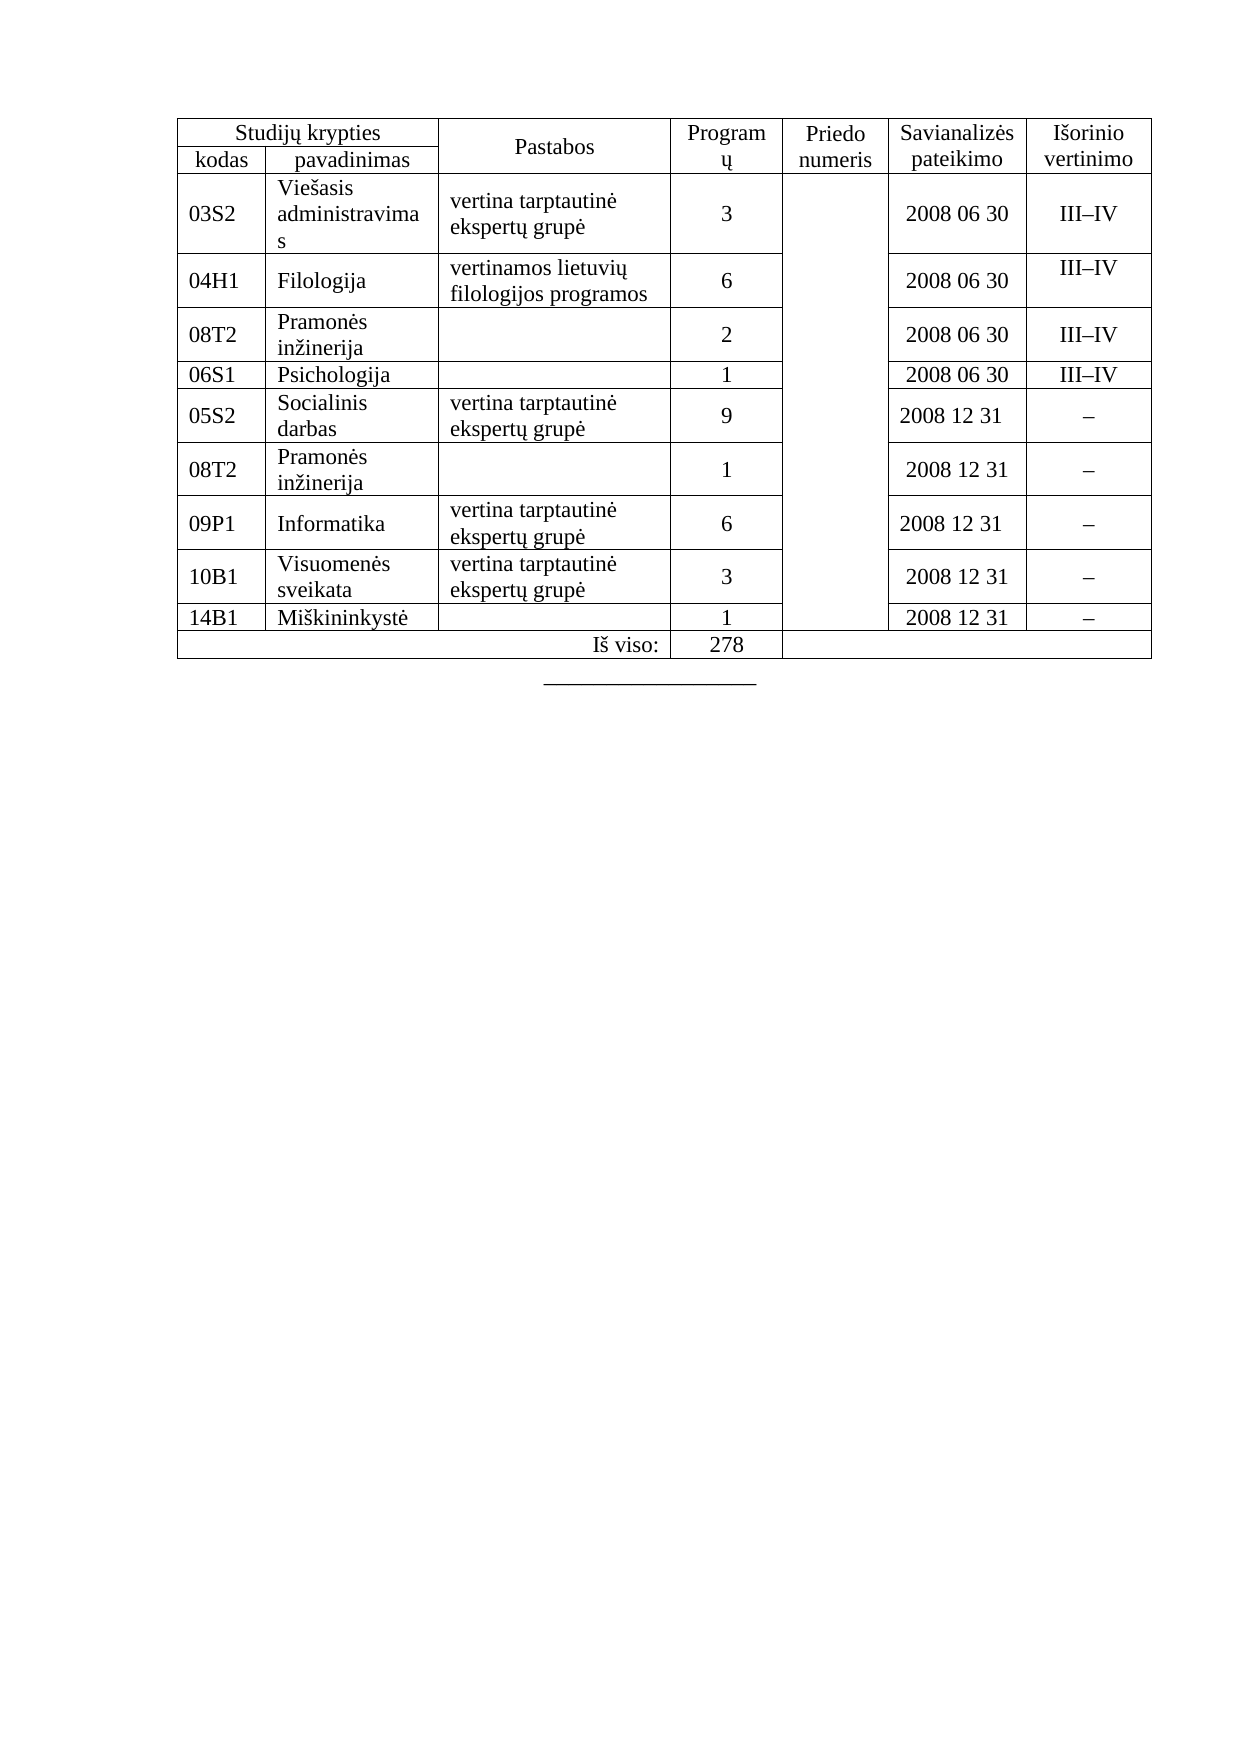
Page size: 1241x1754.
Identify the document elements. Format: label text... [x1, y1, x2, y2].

table_cell Miškininkystė [266, 604, 438, 630]
table_header Savianalizės pateikimo terminas [889, 119, 1026, 173]
table_cell [439, 443, 670, 495]
table_cell 06S1 [178, 362, 265, 388]
table_cell [783, 549, 888, 630]
table_cell [178, 631, 266, 658]
table_cell 05S2 [178, 389, 265, 442]
table_header Priedo numeris [783, 119, 888, 173]
table_cell vertina tarptautinė ekspertų grupė [439, 496, 670, 549]
table_cell III–IV [1027, 174, 1151, 253]
table_cell [439, 604, 670, 630]
table_cell [439, 362, 670, 388]
table_cell Pramonės inžinerija [266, 443, 438, 495]
table_cell 09P1 [178, 496, 265, 549]
table_cell III–IV [1027, 254, 1151, 307]
table_cell Informatika [266, 496, 438, 549]
table_cell 2008 06 30 [889, 174, 1026, 253]
table_cell [783, 631, 1151, 658]
table_cell pavadinimas [266, 147, 438, 173]
table_cell 1 [671, 362, 782, 388]
table_cell 6 [671, 496, 782, 549]
table_cell kodas [178, 147, 265, 173]
table_cell 2008 12 31 [889, 550, 1026, 603]
table_cell [783, 174, 888, 549]
table_cell 2008 06 30 [889, 362, 1026, 388]
table_cell 2008 12 31 [889, 604, 1026, 630]
table_cell 2008 12 31 [889, 496, 1026, 549]
table_cell 1 [671, 604, 782, 630]
table_header Išorinio vertinimo ketvirtis [1027, 119, 1151, 173]
table_cell vertina tarptautinė ekspertų grupė [439, 174, 670, 253]
table_cell – [1027, 389, 1151, 442]
table_cell Filologija [266, 254, 438, 307]
table_cell Visuomenės sveikata [266, 550, 438, 603]
table_header Pastabos [439, 119, 670, 173]
table_cell 04H1 [178, 254, 265, 307]
table_cell 10B1 [178, 550, 265, 603]
table_cell 2 [671, 308, 782, 361]
table_cell 03S2 [178, 174, 265, 253]
table_cell 2008 06 30 [889, 308, 1026, 361]
table_cell – [1027, 496, 1151, 549]
table_cell Iš viso: [439, 631, 670, 658]
table_cell [439, 308, 670, 361]
table_header Programų skaičius [671, 119, 782, 173]
table_cell 08T2 [178, 443, 265, 495]
table_cell 6 [671, 254, 782, 307]
table_cell 1 [671, 443, 782, 495]
table_cell 9 [671, 389, 782, 442]
table_cell 14B1 [178, 604, 265, 630]
table_cell Viešasis administravimas [266, 174, 438, 253]
table_cell Socialinis darbas [266, 389, 438, 442]
table_cell vertinamos lietuvių filologijos programos [439, 254, 670, 307]
table_cell vertina tarptautinė ekspertų grupė [439, 550, 670, 603]
table_cell vertina tarptautinė ekspertų grupė [439, 389, 670, 442]
table_cell 2008 12 31 [889, 389, 1026, 442]
text _________________ [177, 659, 1122, 687]
table_cell 3 [671, 550, 782, 603]
table_cell III–IV [1027, 308, 1151, 361]
table_cell 2008 12 31 [889, 443, 1026, 495]
table_cell 278 [671, 631, 782, 658]
table_cell [266, 631, 438, 658]
table_cell Psichologija [266, 362, 438, 388]
table_cell III–IV [1027, 362, 1151, 388]
table_cell 08T2 [178, 308, 265, 361]
table_cell Pramonės inžinerija [266, 308, 438, 361]
table_cell – [1027, 550, 1151, 603]
table_cell – [1027, 443, 1151, 495]
table_cell 3 [671, 174, 782, 253]
table_header Studijų krypties [178, 119, 438, 146]
table_cell 2008 06 30 [889, 254, 1026, 307]
table_cell – [1027, 604, 1151, 630]
